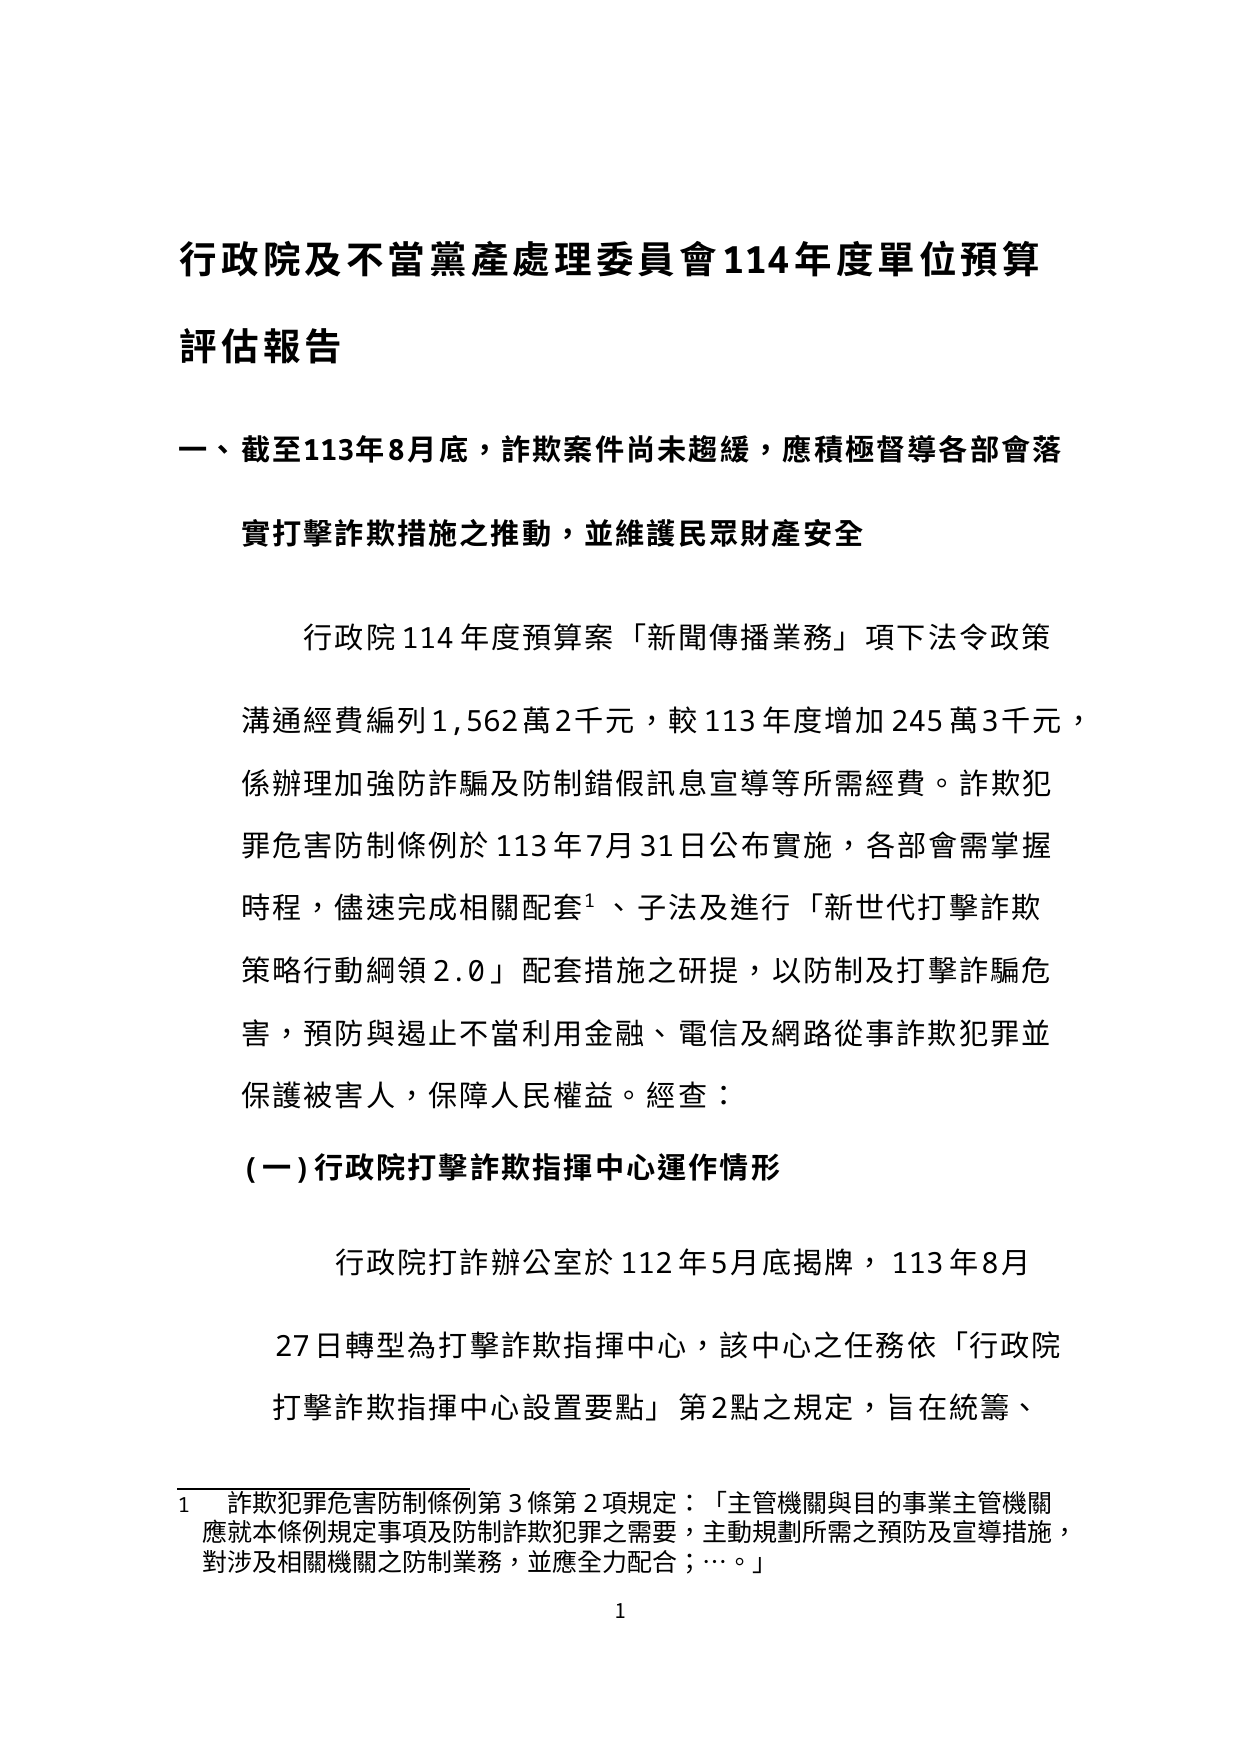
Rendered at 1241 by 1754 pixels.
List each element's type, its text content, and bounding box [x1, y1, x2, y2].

text 一、截至113年8月底，詐欺案件尚未趨緩，應積極督導各部會落實打擊詐欺措施之推動，並維護民眾財產安全 [177, 365, 1063, 552]
text 行政院打詐辦公室於112年5月底揭牌，113年8月27日轉型為打擊詐欺指揮中心，該中心之任務依「行政院打擊詐欺指揮中心設置要點」第2點之規定，旨在統籌、督導及協調各部會落實打擊詐欺犯罪之策略和行動方案；前揭要點第3點規定，由行政院院長指派政務委員督導，並置指揮官一人，由內政部次長兼任，置執行秘書一人，由內政部指派相關機關人員擔任，綜理中心業務執行，另置相關人員(詳圖1)。 [266, 1177, 1063, 1427]
text 行政院及不當黨產處理委員會114年度單位預算評估報告 [177, 177, 1063, 365]
text (一)行政院打擊詐欺指揮中心運作情形 [236, 1115, 1063, 1177]
text 詐欺犯罪危害防制條例第3條第2項規定：「主管機關與目的事業主管機關應就本條例規定事項及防制詐欺犯罪之需要，主動規劃所需之預防及宣導措施，對涉及相關機關之防制業務，並應全力配合；…。」 [177, 1489, 1063, 1577]
text 行政院114年度預算案「新聞傳播業務」項下法令政策溝通經費編列1,562萬2千元，較113年度增加245萬3千元，係辦理加強防詐騙及防制錯假訊息宣導等所需經費。詐欺犯罪危害防制條例於113年7月31日公布實施，各部會需掌握時程，儘速完成相關配套、子法及進行「新世代打擊詐欺策略行動綱領2.0」配套措施之研提，以防制及打擊詐騙危害，預防與遏止不當利用金融、電信及網路從事詐欺犯罪並保護被害人，保障人民權益。經查： [236, 552, 1063, 1115]
